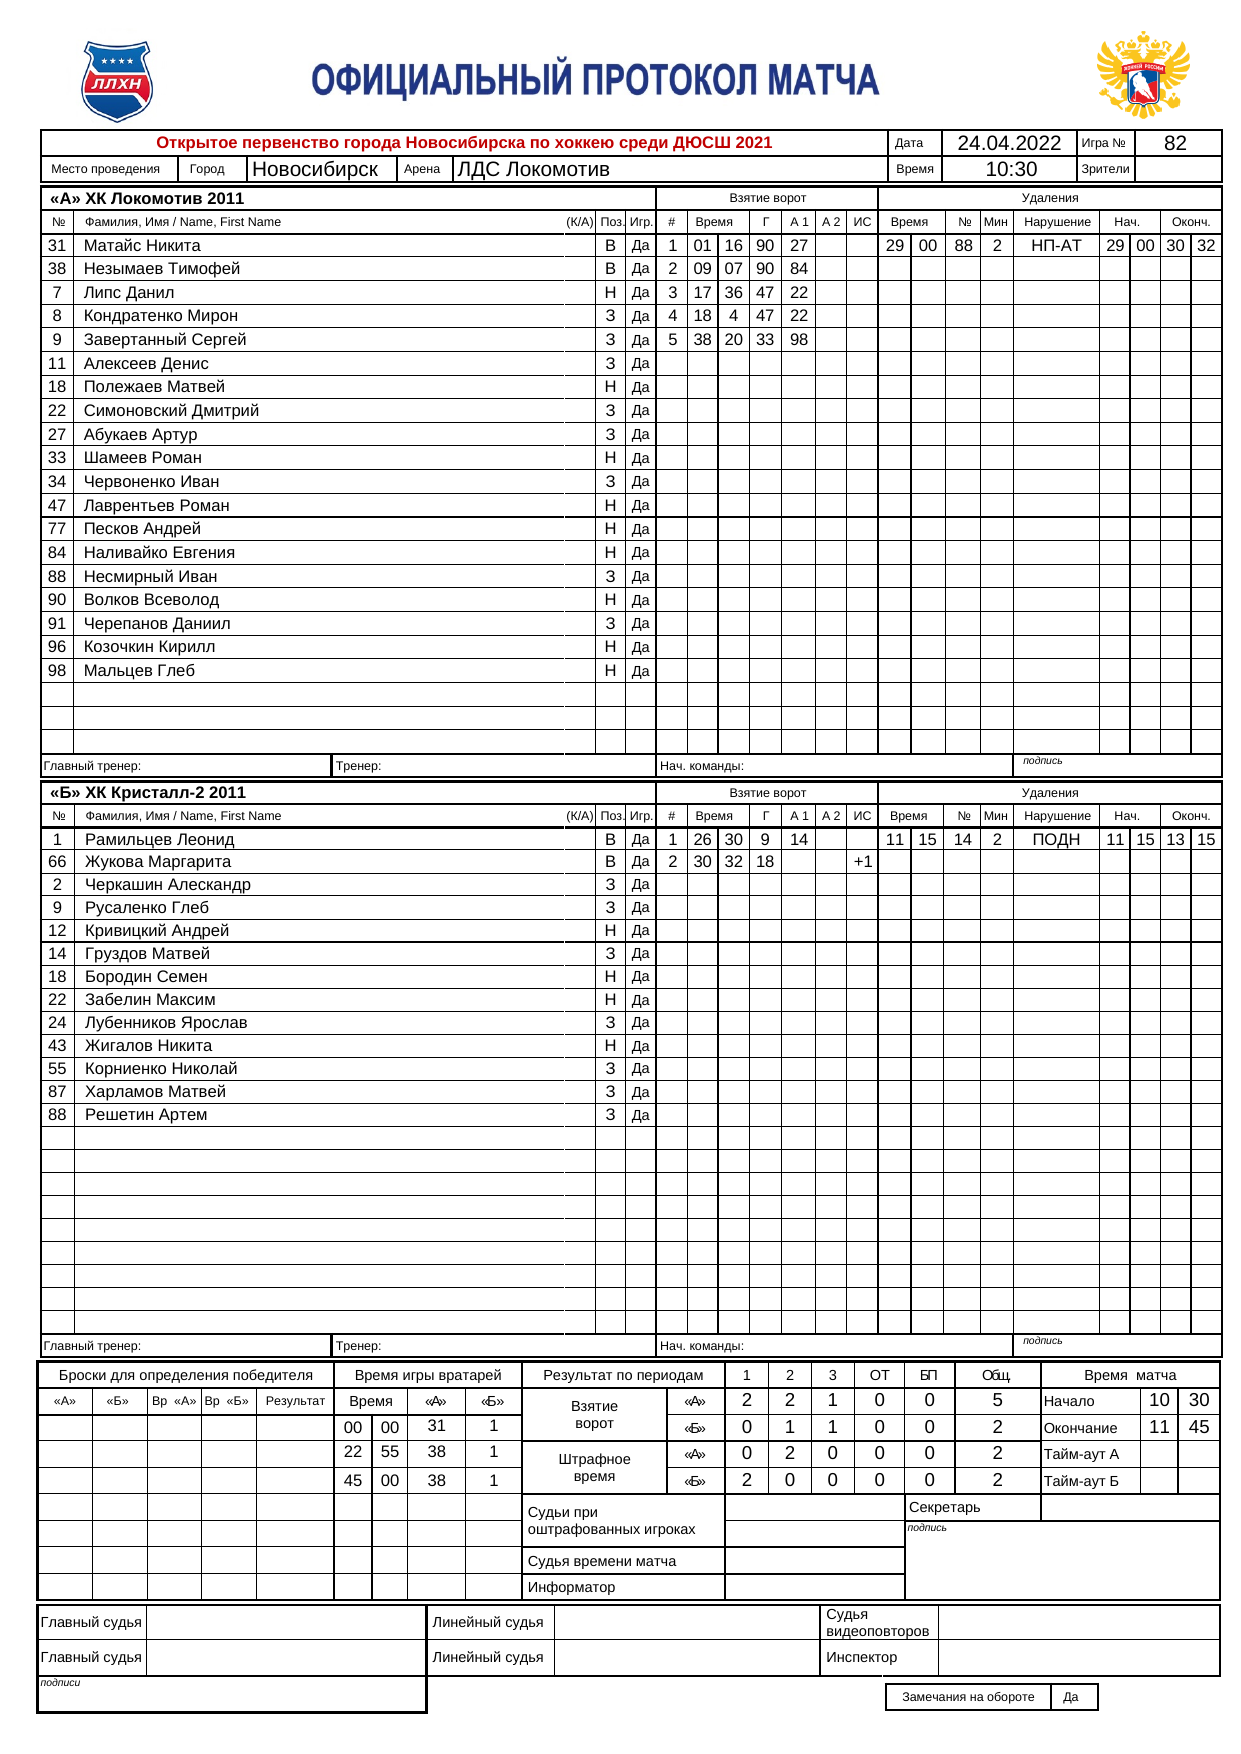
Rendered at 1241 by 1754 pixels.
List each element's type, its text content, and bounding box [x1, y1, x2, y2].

table_cell [981, 376, 1013, 398]
table_cell [1131, 1104, 1160, 1126]
table_cell [565, 541, 595, 564]
table_cell [565, 659, 595, 682]
table_cell [782, 612, 815, 634]
table_cell [981, 470, 1013, 493]
table_cell [1192, 1081, 1221, 1103]
table_cell [596, 1288, 625, 1310]
table_cell [879, 305, 910, 327]
table_cell [981, 896, 1013, 918]
table_cell 87 [42, 1081, 74, 1103]
table_cell Волков Всеволод [74, 588, 564, 611]
table_cell [981, 1219, 1013, 1241]
table_cell Время [879, 211, 945, 233]
table_cell [1192, 920, 1221, 941]
table_cell [981, 541, 1013, 564]
table_cell Бородин Семен [75, 966, 564, 987]
table_cell [879, 281, 910, 303]
table_cell [657, 943, 687, 964]
table_cell [1192, 518, 1221, 540]
table_cell [750, 494, 781, 516]
table_cell З [596, 943, 625, 964]
table_cell [1100, 352, 1129, 374]
table_cell [1131, 989, 1160, 1011]
table_cell З [596, 470, 625, 493]
table_cell [688, 1150, 717, 1172]
table_cell [148, 1547, 201, 1573]
table_cell [257, 1468, 333, 1493]
table_cell [688, 659, 717, 682]
table_header «А» ХК Локомотив 2011 [42, 188, 655, 209]
table_cell [1192, 305, 1221, 327]
table_cell [944, 874, 980, 895]
table_cell [1161, 541, 1190, 564]
table_cell 77 [42, 518, 73, 540]
table_cell [782, 920, 815, 941]
table_cell [1100, 446, 1129, 469]
table_cell 14 [944, 829, 980, 849]
table_cell [750, 1196, 781, 1218]
table_cell 31 [408, 1416, 465, 1440]
table_cell Песков Андрей [74, 518, 564, 540]
table_cell [879, 565, 910, 587]
table_cell [75, 1127, 564, 1149]
table_cell [782, 423, 815, 445]
table_cell [816, 423, 846, 445]
table_cell [657, 1012, 687, 1033]
table_cell [1014, 920, 1099, 941]
table_cell «А» [39, 1389, 92, 1413]
table_cell [565, 1012, 595, 1033]
table_cell [719, 423, 749, 445]
table_cell [946, 730, 980, 753]
table_cell 2 [981, 829, 1013, 849]
table_cell [565, 1288, 595, 1310]
table_cell [688, 1265, 717, 1287]
table_cell [1131, 1150, 1160, 1172]
table_cell [782, 588, 815, 611]
table_cell [719, 1311, 749, 1333]
table_cell [879, 1288, 910, 1310]
table_cell [565, 730, 595, 753]
table_cell [93, 1468, 147, 1493]
table_cell [1192, 1035, 1221, 1057]
table_cell 22 [42, 399, 73, 422]
table_cell [816, 541, 846, 564]
table_cell [1131, 1012, 1160, 1033]
table_cell [782, 850, 815, 872]
table_cell Нач. [1100, 805, 1160, 826]
table_cell [1014, 328, 1099, 351]
table_cell № [944, 805, 980, 826]
table_cell [750, 1127, 781, 1149]
table_cell Да [626, 920, 655, 941]
table_cell 47 [750, 305, 781, 327]
table_header 1 [726, 1363, 768, 1387]
table_cell [847, 636, 877, 658]
table_cell [42, 730, 73, 753]
table_cell [42, 683, 73, 706]
table_cell [981, 281, 1013, 303]
table_cell [944, 1173, 980, 1195]
table_cell [782, 1127, 815, 1149]
table_cell [981, 1104, 1013, 1126]
table_cell [1131, 588, 1160, 611]
table_cell [565, 636, 595, 658]
table_cell [750, 966, 781, 987]
table_cell № [946, 211, 980, 233]
table_cell [946, 328, 980, 351]
table_cell 9 [750, 829, 781, 849]
table_cell 47 [750, 281, 781, 303]
table_cell [946, 612, 980, 634]
table_cell [1131, 257, 1160, 280]
table_cell [565, 1196, 595, 1218]
table_cell 34 [42, 470, 73, 493]
table_header Дата [889, 131, 941, 155]
table_cell [816, 707, 846, 729]
table_cell Да [626, 588, 655, 611]
table_cell [1161, 683, 1190, 706]
table_cell Новосибирск [248, 157, 396, 181]
table_cell [202, 1521, 256, 1546]
table_cell [1131, 966, 1160, 987]
table_header Броски для определения победителя [39, 1363, 333, 1387]
table_cell [39, 1468, 92, 1493]
table_cell В [596, 850, 625, 872]
table_cell [912, 1288, 943, 1310]
table_cell [847, 1035, 877, 1057]
table_cell [596, 1196, 625, 1218]
table_cell Да [626, 612, 655, 634]
table_cell [1100, 850, 1129, 872]
table_cell [750, 1035, 781, 1057]
table_cell [847, 423, 877, 445]
table_cell [816, 470, 846, 493]
table_cell Да [626, 850, 655, 872]
table_cell 17 [688, 281, 717, 303]
table_cell [782, 518, 815, 540]
table_cell Фамилия, Имя / Name, First Name [74, 211, 565, 233]
table_cell [981, 446, 1013, 469]
table_cell Мин [981, 211, 1013, 233]
table_cell [1192, 659, 1221, 682]
table_cell 33 [42, 446, 73, 469]
table_cell [657, 659, 687, 682]
table_cell [202, 1574, 256, 1599]
table_cell [946, 707, 980, 729]
table_cell [750, 612, 781, 634]
table_cell [981, 659, 1013, 682]
table_cell 07 [719, 257, 749, 280]
table_cell [688, 1058, 717, 1079]
table_cell Матайс Никита [74, 235, 564, 256]
table_cell [1131, 376, 1160, 398]
table_cell [750, 1081, 781, 1103]
table_cell [719, 352, 749, 374]
table_cell [1100, 1265, 1129, 1287]
table_cell [719, 518, 749, 540]
table_cell [816, 1104, 846, 1126]
table_cell [688, 446, 717, 469]
table_cell [1161, 612, 1190, 634]
table_cell Жукова Маргарита [75, 850, 564, 872]
table_cell [1131, 943, 1160, 964]
table_cell [782, 683, 815, 706]
table_cell [466, 1494, 521, 1520]
table_cell 1 [812, 1389, 854, 1413]
table_cell 26 [688, 829, 717, 849]
table_cell З [596, 423, 625, 445]
table_cell Арена [398, 157, 452, 181]
table_cell [946, 470, 980, 493]
table_cell [1131, 446, 1160, 469]
table_cell [688, 423, 717, 445]
table_cell [1131, 1219, 1160, 1241]
table_cell [944, 1219, 980, 1241]
table_cell [782, 1035, 815, 1057]
table_cell [782, 1173, 815, 1195]
table_cell 00 [912, 235, 945, 256]
table_cell [912, 446, 945, 469]
table_cell [1192, 399, 1221, 422]
table_cell [946, 446, 980, 469]
table_cell Кривицкий Андрей [75, 920, 564, 941]
table_cell Да [626, 1035, 655, 1057]
table_cell [39, 1441, 92, 1467]
table_cell [626, 1242, 655, 1264]
table_cell [847, 730, 877, 753]
table_cell [782, 1104, 815, 1126]
table_cell [565, 943, 595, 964]
table_cell [981, 920, 1013, 941]
table_cell З [596, 565, 625, 587]
table_cell [688, 1012, 717, 1033]
table_cell 2 [769, 1389, 811, 1413]
table_cell [42, 1196, 74, 1218]
table_cell [1161, 281, 1190, 303]
table_cell 31 [42, 235, 73, 256]
table_cell [782, 659, 815, 682]
table_cell [782, 1196, 815, 1218]
table_cell [847, 612, 877, 634]
table_cell [657, 399, 687, 422]
table_cell [565, 494, 595, 516]
table_cell 4 [719, 305, 749, 327]
table_cell [1131, 1242, 1160, 1264]
table_cell [912, 376, 945, 398]
table_cell [657, 352, 687, 374]
table_cell [816, 1127, 846, 1149]
table_cell [879, 328, 910, 351]
table_cell 1 [769, 1415, 811, 1440]
table_cell [719, 1127, 749, 1149]
table_cell [912, 470, 945, 493]
table_cell [847, 920, 877, 941]
table_cell [719, 920, 749, 941]
table_cell [1100, 423, 1129, 445]
table_cell [944, 920, 980, 941]
table_cell [1100, 1035, 1129, 1057]
table_cell [847, 235, 877, 256]
table_cell Судья времени матча [523, 1548, 724, 1573]
table_cell Симоновский Дмитрий [74, 399, 564, 422]
table_cell [596, 730, 625, 753]
table_cell [1100, 683, 1129, 706]
table_cell [565, 612, 595, 634]
table_cell [1014, 541, 1099, 564]
table_cell [912, 943, 943, 964]
table_cell [912, 399, 945, 422]
table_cell [565, 896, 595, 918]
table_cell [782, 1242, 815, 1264]
table_cell «А» [668, 1389, 724, 1413]
table_cell [912, 1081, 943, 1103]
table_cell [565, 850, 595, 872]
table_cell [1161, 494, 1190, 516]
table_cell [847, 683, 877, 706]
table_cell 29 [879, 235, 910, 256]
table_cell Зрители [1078, 157, 1134, 181]
table_cell [565, 1104, 595, 1126]
table_cell [1014, 612, 1099, 634]
table_cell 5 [956, 1389, 1040, 1413]
table_cell 00 [335, 1416, 371, 1440]
table_cell [879, 874, 910, 895]
table_cell [816, 896, 846, 918]
table_cell [1131, 636, 1160, 658]
table_cell [688, 707, 717, 729]
table_cell [565, 281, 595, 303]
table_cell 10:30 [943, 157, 1076, 181]
table_cell [1014, 470, 1099, 493]
table_cell [944, 1311, 980, 1333]
table_cell [39, 1521, 92, 1546]
table_cell 0 [855, 1468, 904, 1493]
table_cell 2 [726, 1389, 768, 1413]
table_cell [912, 518, 945, 540]
table_cell [1192, 1288, 1221, 1310]
table_cell Козочкин Кирилл [74, 636, 564, 658]
table_cell [1141, 1468, 1177, 1493]
table_cell [847, 1104, 877, 1126]
table_cell [719, 1265, 749, 1287]
table_cell [981, 328, 1013, 351]
table_cell [719, 1219, 749, 1241]
table_cell [1100, 1242, 1129, 1264]
table_cell 43 [42, 1035, 74, 1057]
table_cell Алексеев Денис [74, 352, 564, 374]
table_cell [944, 966, 980, 987]
table_cell # [657, 805, 687, 826]
table_cell [946, 423, 980, 445]
table_cell [719, 707, 749, 729]
table_cell [565, 1242, 595, 1264]
table_cell [1192, 636, 1221, 658]
table_cell [148, 1416, 201, 1440]
table_cell [657, 470, 687, 493]
table_cell [879, 730, 910, 753]
table_cell Оконч. [1161, 805, 1221, 826]
table_cell [596, 1219, 625, 1241]
table_cell [847, 399, 877, 422]
table_cell [596, 1311, 625, 1333]
table_cell подписи [39, 1677, 425, 1711]
table_cell Да [626, 874, 655, 895]
table_cell [981, 683, 1013, 706]
table_cell [1131, 1311, 1160, 1333]
table_cell подпись [1014, 1335, 1221, 1356]
table_cell [1179, 1468, 1219, 1493]
table_cell [1161, 1012, 1190, 1033]
table_cell [1100, 730, 1129, 753]
table_cell 2 [981, 235, 1013, 256]
table_cell [1192, 565, 1221, 587]
table_cell З [596, 612, 625, 634]
table_cell [946, 399, 980, 422]
table_cell [750, 1058, 781, 1079]
table_cell [912, 305, 945, 327]
table_header 3 [812, 1363, 854, 1387]
table_cell [565, 399, 595, 422]
table_cell [1161, 399, 1190, 422]
table_cell [847, 707, 877, 729]
table_cell [782, 730, 815, 753]
table_cell [335, 1574, 371, 1599]
table_cell 8 [42, 305, 73, 327]
table_cell [1131, 1196, 1160, 1218]
table_cell [750, 1173, 781, 1195]
table_cell Н [596, 989, 625, 1011]
table_cell [847, 829, 877, 849]
table_cell 11 [1100, 829, 1129, 849]
table_cell [879, 896, 910, 918]
table_cell [565, 683, 595, 706]
table_cell [1014, 1035, 1099, 1057]
table_cell [782, 1311, 815, 1333]
table_cell [1014, 1265, 1099, 1287]
table_cell [1131, 305, 1160, 327]
table_cell [657, 588, 687, 611]
table_cell [1192, 966, 1221, 987]
table_cell [257, 1494, 333, 1520]
table_cell [408, 1521, 465, 1546]
table_cell [688, 1311, 717, 1333]
table_cell [1100, 588, 1129, 611]
table_cell [1014, 257, 1099, 280]
table_cell [847, 352, 877, 374]
table_cell [1192, 896, 1221, 918]
table_cell Время [335, 1389, 407, 1413]
table_cell [981, 1150, 1013, 1172]
table_cell Мин [981, 805, 1013, 826]
table_cell 45 [335, 1468, 371, 1493]
table_cell [879, 683, 910, 706]
table_cell [75, 1288, 564, 1310]
table_cell 09 [688, 257, 717, 280]
table_cell [847, 1311, 877, 1333]
table_cell [466, 1547, 521, 1573]
table_cell З [596, 1058, 625, 1079]
table_cell [719, 659, 749, 682]
table_cell [657, 376, 687, 398]
table_cell В [596, 829, 625, 849]
table_cell [1161, 1035, 1190, 1057]
table_cell [1161, 565, 1190, 587]
table_cell [565, 446, 595, 469]
table_cell [1014, 376, 1099, 398]
table_cell [847, 494, 877, 516]
table_cell [750, 920, 781, 941]
table_cell [1161, 636, 1190, 658]
table_cell [1014, 1104, 1099, 1126]
table_cell [1161, 1242, 1190, 1264]
table_cell [657, 1196, 687, 1218]
table_cell 66 [42, 850, 74, 872]
table_cell [816, 683, 846, 706]
table_cell [657, 966, 687, 987]
table_cell [626, 1288, 655, 1310]
table_cell [981, 730, 1013, 753]
table_cell [1161, 328, 1190, 351]
table_cell [688, 1196, 717, 1218]
table_cell [596, 1127, 625, 1149]
table_cell Полежаев Матвей [74, 376, 564, 398]
table_cell [1014, 1012, 1099, 1033]
table_cell 30 [1161, 235, 1190, 256]
table_cell Абукаев Артур [74, 423, 564, 445]
table_cell [879, 1058, 910, 1079]
table_cell [879, 1265, 910, 1287]
table_cell [816, 1173, 846, 1195]
table_cell [565, 1081, 595, 1103]
table_cell [93, 1521, 147, 1546]
table_cell 00 [373, 1468, 407, 1493]
table_cell Г [750, 211, 781, 233]
table_cell [1100, 874, 1129, 895]
table_cell [816, 565, 846, 587]
table_cell [750, 541, 781, 564]
table_cell [719, 683, 749, 706]
table_cell [1014, 423, 1099, 445]
table_cell 22 [335, 1441, 371, 1467]
table_cell [626, 1265, 655, 1287]
table_cell [565, 518, 595, 540]
table_cell [1131, 659, 1160, 682]
table_cell [883, 1677, 1220, 1681]
table_cell [565, 1265, 595, 1287]
table_cell [912, 588, 945, 611]
table_cell [1100, 1012, 1129, 1033]
table_cell [816, 730, 846, 753]
table_cell Жигалов Никита [75, 1035, 564, 1057]
table_cell [912, 636, 945, 658]
table_cell «Б» [93, 1389, 147, 1413]
table_cell [847, 1058, 877, 1079]
table_cell [879, 1104, 910, 1126]
table_cell [565, 328, 595, 351]
table_cell [1100, 966, 1129, 987]
table_cell [946, 588, 980, 611]
table_cell [335, 1494, 371, 1520]
table_cell [726, 1575, 904, 1599]
table_cell [75, 1242, 564, 1264]
table_cell [782, 1150, 815, 1172]
table_cell [944, 943, 980, 964]
table_cell [657, 920, 687, 941]
table_cell 30 [1179, 1389, 1219, 1413]
table_cell [657, 1150, 687, 1172]
table_cell [912, 541, 945, 564]
table_cell Харламов Матвей [75, 1081, 564, 1103]
table_cell [939, 1640, 1219, 1675]
table_cell 2 [726, 1468, 768, 1493]
table_cell [816, 943, 846, 964]
table_cell [1192, 1058, 1221, 1079]
table_cell 0 [855, 1442, 904, 1467]
table_cell [981, 1288, 1013, 1310]
table_cell [912, 1311, 943, 1333]
table_cell 0 [905, 1389, 954, 1413]
table_cell [816, 446, 846, 469]
table_cell [719, 1104, 749, 1126]
table_cell Тренер: [333, 1335, 655, 1356]
table_cell [719, 1058, 749, 1079]
table_cell [626, 707, 655, 729]
table_cell [657, 1288, 687, 1310]
table_cell [879, 1173, 910, 1195]
table_cell 1 [42, 829, 74, 849]
table_header «Б» ХК Кристалл-2 2011 [42, 783, 655, 803]
table_cell Тайм-аут А [1042, 1441, 1140, 1467]
table_cell [1100, 328, 1129, 351]
table_cell [565, 376, 595, 398]
table_header ОТ [855, 1363, 904, 1387]
table_cell 11 [879, 829, 910, 849]
table_cell [879, 257, 910, 280]
table_cell [912, 966, 943, 987]
table_cell З [596, 1012, 625, 1033]
table_cell 9 [42, 328, 73, 351]
table_cell [1014, 730, 1099, 753]
table_cell Время [688, 805, 749, 826]
table_cell 12 [42, 920, 74, 941]
table_cell 30 [688, 850, 717, 872]
table_cell # [657, 211, 687, 233]
table_cell [555, 1606, 819, 1639]
table_cell [879, 470, 910, 493]
table_cell Да [626, 1012, 655, 1033]
table_cell [657, 1265, 687, 1287]
table_cell 00 [1131, 235, 1160, 256]
table_cell Фамилия, Имя / Name, First Name [75, 805, 565, 826]
table_cell Да [626, 989, 655, 1011]
table_cell [657, 446, 687, 469]
table_cell [879, 989, 910, 1011]
table_cell 91 [42, 612, 73, 634]
table_cell [912, 874, 943, 895]
table_cell [565, 1173, 595, 1195]
table_cell [719, 446, 749, 469]
table_cell Наливайко Евгения [74, 541, 564, 564]
table_cell «А» [408, 1389, 465, 1413]
table_cell [912, 1219, 943, 1241]
table_cell [1161, 1104, 1190, 1126]
table_cell [847, 446, 877, 469]
table_cell [1014, 1219, 1099, 1241]
table_cell [75, 1196, 564, 1218]
table_cell [626, 683, 655, 706]
table_cell [1100, 1150, 1129, 1172]
table_cell [782, 541, 815, 564]
table_cell [657, 612, 687, 634]
table_cell [657, 1104, 687, 1126]
table_cell [816, 588, 846, 611]
table_cell [912, 328, 945, 351]
table_cell 27 [782, 235, 815, 256]
table_cell [879, 612, 910, 634]
table_cell [1100, 1127, 1129, 1149]
table_cell [596, 1150, 625, 1172]
table_cell [946, 305, 980, 327]
table_cell [596, 707, 625, 729]
table_cell Н [596, 920, 625, 941]
table_cell [981, 707, 1013, 729]
table_cell Да [626, 328, 655, 351]
table_cell [946, 257, 980, 280]
table_cell Лаврентьев Роман [74, 494, 564, 516]
table_cell [688, 1081, 717, 1103]
table_cell [912, 1012, 943, 1033]
table_cell [912, 1265, 943, 1287]
table_cell [719, 636, 749, 658]
table_cell 90 [750, 235, 781, 256]
table_cell [981, 874, 1013, 895]
table_cell [688, 896, 717, 918]
table_cell 0 [905, 1415, 954, 1440]
table_cell Черепанов Даниил [74, 612, 564, 634]
table_cell [657, 896, 687, 918]
table_cell [719, 1242, 749, 1264]
table_cell [1161, 1058, 1190, 1079]
table_cell Да [626, 470, 655, 493]
table_cell [946, 659, 980, 682]
table_cell [688, 1173, 717, 1195]
table_cell [944, 1012, 980, 1033]
table_cell [565, 423, 595, 445]
table_cell [981, 636, 1013, 658]
table_cell [879, 376, 910, 398]
table_header Взятие ворот [657, 783, 877, 803]
table_cell [408, 1574, 465, 1599]
table_cell [816, 829, 846, 849]
table_cell Да [626, 257, 655, 280]
table_header Общ. [956, 1363, 1040, 1387]
table_cell [565, 1058, 595, 1079]
table_cell [1192, 1104, 1221, 1126]
table_cell [816, 1219, 846, 1241]
table_cell 90 [42, 588, 73, 611]
table_cell [565, 257, 595, 280]
table_cell Информатор [523, 1575, 724, 1599]
table_cell [1014, 518, 1099, 540]
table_cell [39, 1494, 92, 1520]
table_cell [879, 1219, 910, 1241]
table_cell [981, 850, 1013, 872]
table_cell [782, 1219, 815, 1241]
table_cell 3 [657, 281, 687, 303]
table_cell [147, 1640, 425, 1675]
table_cell Рамильцев Леонид [75, 829, 564, 849]
table_cell [879, 1127, 910, 1149]
table_cell [1014, 305, 1099, 327]
table_cell [750, 565, 781, 587]
table_header Открытое первенство города Новосибирска по хоккею среди ДЮСШ 2021 [42, 131, 887, 155]
table_cell [1014, 850, 1099, 872]
table_cell [1161, 518, 1190, 540]
table_cell [688, 565, 717, 587]
table_cell 45 [1179, 1415, 1219, 1440]
table_cell [565, 1150, 595, 1172]
table_cell [912, 1058, 943, 1079]
table_cell [944, 1081, 980, 1103]
table_cell [1100, 636, 1129, 658]
table_cell [565, 829, 595, 849]
table_cell [816, 352, 846, 374]
table_cell [565, 235, 595, 256]
table_cell [750, 1288, 781, 1310]
table_cell [879, 707, 910, 729]
table_cell 18 [42, 376, 73, 398]
table_cell [1141, 1441, 1177, 1467]
table_cell [688, 730, 717, 753]
table_cell З [596, 399, 625, 422]
table_cell [782, 565, 815, 587]
table_cell [1192, 707, 1221, 729]
table_cell [912, 1150, 943, 1172]
table_cell [1100, 376, 1129, 398]
table_cell (К/А) [565, 211, 595, 233]
table_cell [719, 896, 749, 918]
table_cell [782, 966, 815, 987]
table_cell [1014, 966, 1099, 987]
table_cell [688, 1127, 717, 1149]
table_cell [74, 683, 564, 706]
table_cell [657, 1058, 687, 1079]
table_cell [626, 1311, 655, 1333]
table_cell [202, 1416, 256, 1440]
table_cell [688, 683, 717, 706]
table_cell [596, 683, 625, 706]
table_cell [847, 1219, 877, 1241]
table_cell Н [596, 494, 625, 516]
table_cell [1161, 730, 1190, 753]
table_cell 22 [782, 281, 815, 303]
table_cell [816, 920, 846, 941]
table_cell 0 [812, 1468, 854, 1493]
table_cell [565, 920, 595, 941]
table_cell 32 [719, 850, 749, 872]
table_cell [1100, 470, 1129, 493]
table_cell [565, 874, 595, 895]
table_cell [981, 399, 1013, 422]
table_cell [981, 588, 1013, 611]
table_cell [688, 588, 717, 611]
table_cell 38 [42, 257, 73, 280]
table_cell 84 [782, 257, 815, 280]
table_cell [816, 328, 846, 351]
table_cell [626, 1150, 655, 1172]
table_cell В [596, 235, 625, 256]
table_cell [565, 565, 595, 587]
table_header Удаления [879, 783, 1221, 803]
table_cell [1100, 1196, 1129, 1218]
table_cell Забелин Максим [75, 989, 564, 1011]
table_cell [1100, 896, 1129, 918]
table_cell [1100, 659, 1129, 682]
table_cell [981, 1058, 1013, 1079]
table_cell [1100, 541, 1129, 564]
table_cell 18 [750, 850, 781, 872]
table_cell [944, 1104, 980, 1126]
table_cell 14 [42, 943, 74, 964]
table_cell [1161, 966, 1190, 987]
table_cell 55 [42, 1058, 74, 1079]
table_cell [1131, 494, 1160, 516]
table_cell А 2 [816, 211, 846, 233]
table_cell Шамеев Роман [74, 446, 564, 469]
table_cell [912, 423, 945, 445]
table_cell [1161, 352, 1190, 374]
table_cell Игр. [626, 805, 655, 826]
table_cell [1131, 1058, 1160, 1079]
table_cell 1 [466, 1416, 521, 1440]
table_cell [1100, 943, 1129, 964]
table_cell 11 [1141, 1415, 1177, 1440]
table_cell [1161, 1127, 1190, 1149]
table_cell [944, 896, 980, 918]
table_cell [148, 1494, 201, 1520]
table_cell [1014, 1127, 1099, 1149]
table_cell (К/А) [565, 805, 595, 826]
table_cell [1100, 565, 1129, 587]
table_cell [1131, 352, 1160, 374]
table_cell Время [879, 805, 943, 826]
table_cell [879, 1242, 910, 1264]
table_cell [981, 1242, 1013, 1264]
table_cell Поз. [596, 805, 625, 826]
table_cell [42, 1219, 74, 1241]
table_cell [257, 1521, 333, 1546]
table_cell [719, 494, 749, 516]
table_cell [719, 541, 749, 564]
table_header Да [1052, 1685, 1097, 1709]
table_cell [912, 730, 945, 753]
table_cell [944, 1127, 980, 1149]
table_header Взятие ворот [657, 188, 877, 209]
table_cell 22 [782, 305, 815, 327]
table_cell [1100, 1173, 1129, 1195]
table_cell [626, 730, 655, 753]
table_cell [93, 1574, 147, 1599]
table_cell [782, 1058, 815, 1079]
table_cell [1014, 1242, 1099, 1264]
table_cell Оконч. [1161, 211, 1221, 233]
table_cell Корниенко Николай [75, 1058, 564, 1079]
table_cell 1 [657, 829, 687, 849]
table_cell 0 [812, 1442, 854, 1467]
table_cell [565, 1035, 595, 1057]
table_cell Начало [1042, 1389, 1140, 1413]
table_cell [946, 494, 980, 516]
table_cell [42, 1288, 74, 1310]
table_cell [782, 1012, 815, 1033]
table_cell [1192, 541, 1221, 564]
table_cell Окончание [1042, 1415, 1140, 1440]
table_cell [719, 588, 749, 611]
table_cell [719, 1035, 749, 1057]
table_cell [782, 1288, 815, 1310]
table_cell [565, 1311, 595, 1333]
table_cell [847, 1288, 877, 1310]
table_cell [912, 989, 943, 1011]
table_cell [782, 470, 815, 493]
table_cell [750, 1150, 781, 1172]
table_cell [782, 989, 815, 1011]
table_cell [596, 1173, 625, 1195]
table_cell [944, 850, 980, 872]
table_cell [782, 896, 815, 918]
table_cell [1014, 707, 1099, 729]
table_cell [879, 1150, 910, 1172]
table_cell [657, 1219, 687, 1241]
table_cell [816, 257, 846, 280]
table_cell [657, 1311, 687, 1333]
table_cell [981, 423, 1013, 445]
table_cell [1100, 612, 1129, 634]
table_cell [1100, 1311, 1129, 1333]
table_cell [879, 494, 910, 516]
table_cell [981, 494, 1013, 516]
table_cell Штрафное время [523, 1442, 666, 1493]
table_cell [93, 1547, 147, 1573]
table_cell [1192, 612, 1221, 634]
table_cell [946, 565, 980, 587]
table_cell Взятие ворот [523, 1389, 666, 1440]
table_cell 01 [688, 235, 717, 256]
table_cell З [596, 1104, 625, 1126]
table_cell [626, 1196, 655, 1218]
table_cell [373, 1494, 407, 1520]
table_cell [719, 612, 749, 634]
table_cell [93, 1416, 147, 1440]
table_cell [657, 683, 687, 706]
table_cell [847, 305, 877, 327]
table_cell [879, 588, 910, 611]
table_cell З [596, 305, 625, 327]
table_cell З [596, 896, 625, 918]
table_cell [981, 352, 1013, 374]
table_cell Липс Данил [74, 281, 564, 303]
table_cell [1161, 943, 1190, 964]
table_cell [719, 1012, 749, 1033]
table_cell [42, 707, 73, 729]
table_cell 0 [905, 1442, 954, 1467]
table_cell 0 [905, 1468, 954, 1493]
table_cell 13 [1161, 829, 1190, 849]
table_cell [1192, 328, 1221, 351]
table_cell Да [626, 896, 655, 918]
table_cell [1131, 1081, 1160, 1103]
table_cell [39, 1416, 92, 1440]
table_cell [719, 399, 749, 422]
table_cell [555, 1640, 819, 1675]
table_cell [750, 376, 781, 398]
table_cell [782, 707, 815, 729]
table_cell [816, 235, 846, 256]
table_cell З [596, 1081, 625, 1103]
table_cell [1161, 707, 1190, 729]
table_cell [750, 588, 781, 611]
table_cell [257, 1574, 333, 1599]
table_cell 4 [657, 305, 687, 327]
table_cell [1014, 896, 1099, 918]
table_cell [1192, 730, 1221, 753]
table_cell [816, 1035, 846, 1057]
table_cell [912, 896, 943, 918]
table_cell [912, 707, 945, 729]
table_cell [847, 1150, 877, 1172]
table_cell [42, 1173, 74, 1195]
table_cell Да [626, 423, 655, 445]
table_cell [879, 541, 910, 564]
table_cell [1161, 1219, 1190, 1241]
table_cell Н [596, 1035, 625, 1057]
table_cell [981, 518, 1013, 540]
table_cell 15 [912, 829, 943, 849]
table_cell [750, 518, 781, 540]
table_cell Кондратенко Мирон [74, 305, 564, 327]
table_cell [750, 659, 781, 682]
table_cell Главный судья [39, 1640, 146, 1675]
table_cell [750, 446, 781, 469]
table_cell [719, 1081, 749, 1103]
table_cell Да [626, 376, 655, 398]
table_cell [626, 1173, 655, 1195]
table_cell [93, 1441, 147, 1467]
table_cell 0 [855, 1389, 904, 1413]
table_cell [981, 612, 1013, 634]
table_cell [750, 636, 781, 658]
table_cell [816, 494, 846, 516]
table_cell [981, 305, 1013, 327]
table_cell [847, 565, 877, 587]
table_header Замечания на обороте [887, 1685, 1050, 1709]
table_cell [42, 1127, 74, 1149]
table_cell 15 [1192, 829, 1221, 849]
table_cell [912, 850, 943, 872]
table_cell [750, 352, 781, 374]
table_cell [1131, 874, 1160, 895]
table_cell 2 [956, 1442, 1040, 1467]
table_cell Главный судья [39, 1606, 146, 1639]
table_cell [726, 1495, 904, 1520]
table_cell [750, 423, 781, 445]
table_cell [847, 1265, 877, 1287]
table_cell [816, 376, 846, 398]
table_cell Несмирный Иван [74, 565, 564, 587]
table_cell 88 [42, 1104, 74, 1126]
table_cell ЛДС Локомотив [454, 157, 887, 181]
table_cell [847, 281, 877, 303]
table_cell [946, 281, 980, 303]
table_cell [750, 989, 781, 1011]
table_cell [75, 1219, 564, 1241]
table_cell [1161, 446, 1190, 469]
table_cell [1131, 1127, 1160, 1149]
table_cell Да [626, 494, 655, 516]
table_cell Н [596, 659, 625, 682]
table_cell [912, 257, 945, 280]
table_cell [1192, 446, 1221, 469]
table_cell [1192, 352, 1221, 374]
table_cell [688, 636, 717, 658]
table_cell [847, 659, 877, 682]
table_cell [42, 1311, 74, 1333]
table_cell [816, 850, 846, 872]
table_cell [1100, 494, 1129, 516]
table_cell [750, 707, 781, 729]
table_cell [816, 518, 846, 540]
table_cell [1192, 376, 1221, 398]
table_cell Тренер: [333, 755, 655, 776]
table_cell [202, 1547, 256, 1573]
table_cell [1131, 707, 1160, 729]
table_cell [1014, 281, 1099, 303]
table_cell 00 [373, 1416, 407, 1440]
table_cell [1161, 920, 1190, 941]
table_cell 1 [466, 1441, 521, 1467]
table_cell Г [750, 805, 781, 826]
table_cell [939, 1606, 1219, 1639]
table_cell [912, 1196, 943, 1218]
table_cell Линейный судья [428, 1606, 554, 1639]
table_cell [879, 636, 910, 658]
table_cell [912, 920, 943, 941]
table_cell [1161, 1150, 1190, 1172]
table_cell [202, 1468, 256, 1493]
table_cell Да [626, 943, 655, 964]
table_cell [946, 683, 980, 706]
table_cell 55 [373, 1441, 407, 1467]
table_cell 96 [42, 636, 73, 658]
table_cell ИС [847, 805, 877, 826]
table_cell [726, 1548, 904, 1573]
table_cell [1131, 1288, 1160, 1310]
table_cell Да [626, 1058, 655, 1079]
table_cell [847, 1012, 877, 1033]
table_cell Игр. [626, 211, 655, 233]
table_cell Время [889, 157, 941, 181]
table_header 2 [769, 1363, 811, 1387]
table_cell [1192, 943, 1221, 964]
table_cell [1014, 989, 1099, 1011]
table_cell [847, 1196, 877, 1218]
table_cell Нарушение [1014, 805, 1099, 826]
table_cell [750, 874, 781, 895]
table_cell [688, 470, 717, 493]
table_cell [688, 943, 717, 964]
table_cell [688, 494, 717, 516]
table_cell [1014, 683, 1099, 706]
table_cell 0 [726, 1415, 768, 1440]
table_cell [688, 612, 717, 634]
table_cell Да [626, 565, 655, 587]
table_cell [75, 1150, 564, 1172]
table_cell Черкашин Алескандр [75, 874, 564, 895]
table_cell [1100, 305, 1129, 327]
table_cell [750, 896, 781, 918]
table_cell [912, 1127, 943, 1149]
table_cell [39, 1574, 92, 1599]
table_cell 2 [956, 1415, 1040, 1440]
table_cell Вр «А» [148, 1389, 201, 1413]
table_cell [981, 989, 1013, 1011]
table_cell НП-АТ [1014, 235, 1099, 256]
table_cell [816, 966, 846, 987]
table_cell [981, 1196, 1013, 1218]
table_cell ИС [847, 211, 877, 233]
table_cell [1131, 896, 1160, 918]
table_cell [1192, 494, 1221, 516]
table_cell № [42, 805, 74, 826]
table_cell 7 [42, 281, 73, 303]
table_cell [1192, 1242, 1221, 1264]
table_cell [816, 1012, 846, 1033]
table_cell [847, 896, 877, 918]
table_cell [657, 989, 687, 1011]
table_cell [1014, 1311, 1099, 1333]
table_cell [1014, 1288, 1099, 1310]
table_cell Н [596, 518, 625, 540]
table_cell [1161, 1288, 1190, 1310]
table_cell 0 [769, 1468, 811, 1493]
table_cell Да [626, 352, 655, 374]
table_cell Н [596, 588, 625, 611]
table_cell 20 [719, 328, 749, 351]
table_cell 98 [42, 659, 73, 682]
table_cell [1131, 730, 1160, 753]
table_cell [42, 1265, 74, 1287]
table_cell [1100, 281, 1129, 303]
table_cell [1192, 1127, 1221, 1149]
table_cell [847, 1081, 877, 1103]
table_cell 2 [769, 1442, 811, 1467]
table_cell [879, 352, 910, 374]
table_cell [657, 1127, 687, 1149]
table_cell [565, 989, 595, 1011]
table_cell Червоненко Иван [74, 470, 564, 493]
table_cell [981, 1127, 1013, 1149]
table_cell [946, 636, 980, 658]
table_cell 9 [42, 896, 74, 918]
table_cell подпись [906, 1522, 1219, 1599]
table_cell [1100, 1081, 1129, 1103]
table_cell 22 [42, 989, 74, 1011]
table_cell [944, 1058, 980, 1079]
table_cell 90 [750, 257, 781, 280]
table_cell Н [596, 541, 625, 564]
table_cell З [596, 352, 625, 374]
table_cell [1131, 423, 1160, 445]
table_cell [847, 470, 877, 493]
table_cell «Б » [466, 1389, 521, 1413]
table_cell З [596, 328, 625, 351]
table_cell А 1 [782, 805, 815, 826]
table_cell [335, 1521, 371, 1546]
table_cell [719, 1150, 749, 1172]
table_cell [1131, 683, 1160, 706]
table_cell [688, 399, 717, 422]
table_cell [847, 376, 877, 398]
table_cell Н [596, 636, 625, 658]
table_cell 24 [42, 1012, 74, 1033]
table_header 82 [1136, 131, 1221, 155]
table_cell [719, 1288, 749, 1310]
table_cell Нач. [1100, 211, 1160, 233]
table_cell [750, 943, 781, 964]
table_cell [1100, 707, 1129, 729]
table_cell 38 [408, 1468, 465, 1493]
table_cell [1014, 636, 1099, 658]
table_cell [657, 423, 687, 445]
table_cell [981, 257, 1013, 280]
table_cell «Б» [668, 1468, 724, 1493]
table_cell [148, 1468, 201, 1493]
table_cell 10 [1141, 1389, 1177, 1413]
table_cell [373, 1574, 407, 1599]
table_cell [816, 659, 846, 682]
table_cell Решетин Артем [75, 1104, 564, 1126]
table_cell [816, 1311, 846, 1333]
table_cell А 2 [816, 805, 846, 826]
table_cell [912, 1242, 943, 1264]
table_cell [946, 376, 980, 398]
table_cell Линейный судья [428, 1640, 554, 1675]
table_cell [1014, 1058, 1099, 1079]
table_cell [75, 1265, 564, 1287]
table_cell [816, 1081, 846, 1103]
table_cell Главный тренер: [42, 1335, 330, 1356]
table_cell [719, 470, 749, 493]
table_cell Нарушение [1014, 211, 1099, 233]
table_cell [148, 1574, 201, 1599]
table_cell [981, 1311, 1013, 1333]
table_cell [981, 1173, 1013, 1195]
table_cell Да [626, 966, 655, 987]
table_cell Да [626, 1104, 655, 1126]
table_cell [847, 943, 877, 964]
table_cell [946, 352, 980, 374]
table_cell [750, 1242, 781, 1264]
table_cell [75, 1173, 564, 1195]
table_cell [148, 1521, 201, 1546]
table_cell [657, 1242, 687, 1264]
table_cell [74, 730, 564, 753]
table_cell [373, 1547, 407, 1573]
table_cell подпись [1014, 755, 1221, 776]
table_cell [816, 874, 846, 895]
table_cell [1161, 257, 1190, 280]
table_cell 1 [466, 1468, 521, 1493]
table_cell [147, 1606, 425, 1639]
table_cell 30 [719, 829, 749, 849]
table_cell [74, 707, 564, 729]
table_cell [1131, 565, 1160, 587]
table_cell [944, 1242, 980, 1264]
table_cell [1014, 1173, 1099, 1195]
table_cell [596, 1265, 625, 1287]
table_cell Да [626, 235, 655, 256]
table_cell [1014, 943, 1099, 964]
table_cell [944, 1196, 980, 1218]
table_cell [1014, 588, 1099, 611]
table_cell 84 [42, 541, 73, 564]
table_cell [1192, 874, 1221, 895]
table_cell [1161, 659, 1190, 682]
table_cell [946, 518, 980, 540]
table_cell [879, 659, 910, 682]
table_cell 38 [408, 1441, 465, 1467]
table_cell [782, 399, 815, 422]
table_cell [946, 541, 980, 564]
table_cell [1161, 1081, 1190, 1103]
table_cell [879, 1012, 910, 1033]
table_cell 33 [750, 328, 781, 351]
table_cell [1100, 399, 1129, 422]
table_cell [1192, 470, 1221, 493]
table_cell [1014, 1196, 1099, 1218]
table_cell Русаленко Глеб [75, 896, 564, 918]
table_cell [816, 636, 846, 658]
table_cell [1014, 399, 1099, 422]
table_cell [626, 1127, 655, 1149]
table_cell [657, 1035, 687, 1057]
table_cell [1131, 541, 1160, 564]
table_cell [719, 989, 749, 1011]
table_cell Мальцев Глеб [74, 659, 564, 682]
table_cell [1100, 518, 1129, 540]
table_cell [879, 966, 910, 987]
table_cell 2 [657, 257, 687, 280]
table_cell 98 [782, 328, 815, 351]
table_cell [657, 565, 687, 587]
table_cell [1131, 281, 1160, 303]
table_cell [912, 683, 945, 706]
table_cell [981, 1081, 1013, 1103]
table_cell [257, 1416, 333, 1440]
table_cell [981, 943, 1013, 964]
table_cell [719, 943, 749, 964]
table_cell [847, 874, 877, 895]
table_cell [879, 943, 910, 964]
table_cell [782, 943, 815, 964]
table_cell [202, 1441, 256, 1467]
table_cell [750, 399, 781, 422]
table_header Время матча [1042, 1363, 1219, 1387]
table_cell [565, 352, 595, 374]
table_cell [688, 1288, 717, 1310]
table_cell [981, 1265, 1013, 1287]
table_cell [912, 565, 945, 587]
table_cell [912, 1104, 943, 1126]
table_cell [1192, 1150, 1221, 1172]
table_cell Судья видеоповторов [821, 1606, 938, 1639]
table_cell [782, 1265, 815, 1287]
table_cell [816, 1058, 846, 1079]
table_cell [688, 541, 717, 564]
table_cell [688, 518, 717, 540]
table_cell [335, 1547, 371, 1573]
table_cell [657, 541, 687, 564]
table_cell [39, 1547, 92, 1573]
table_cell [42, 1242, 74, 1264]
table_cell [657, 636, 687, 658]
table_cell [1161, 588, 1190, 611]
table_cell [1192, 1196, 1221, 1218]
table_cell [847, 1127, 877, 1149]
table_cell [981, 1035, 1013, 1057]
table_cell 0 [726, 1442, 768, 1467]
table_cell [1192, 281, 1221, 303]
table_cell Да [626, 659, 655, 682]
table_cell 32 [1192, 235, 1221, 256]
table_cell Да [626, 518, 655, 540]
table_cell [981, 565, 1013, 587]
table_cell 27 [42, 423, 73, 445]
table_cell Нач. команды: [657, 1335, 1012, 1356]
table_cell [719, 730, 749, 753]
table_cell [466, 1521, 521, 1546]
table_cell Да [626, 829, 655, 849]
table_cell [466, 1574, 521, 1599]
table_cell [847, 966, 877, 987]
table_cell 16 [719, 235, 749, 256]
table_cell [1192, 588, 1221, 611]
table_cell [816, 1265, 846, 1287]
table_cell «А» [668, 1442, 724, 1467]
table_cell Груздов Матвей [75, 943, 564, 964]
table_cell [688, 376, 717, 398]
table_cell [719, 874, 749, 895]
table_cell [879, 518, 910, 540]
table_cell [816, 1196, 846, 1218]
table_cell [1131, 850, 1160, 872]
table_header Удаления [879, 188, 1221, 209]
table_cell Город [179, 157, 246, 181]
table_cell [782, 636, 815, 658]
table_cell [1131, 1035, 1160, 1057]
table_cell Да [626, 636, 655, 658]
table_cell Время [688, 211, 749, 233]
table_cell [816, 281, 846, 303]
table_cell [565, 1219, 595, 1241]
table_cell [75, 1311, 564, 1333]
table_cell [816, 1150, 846, 1172]
table_cell Судьи при оштрафованных игроках [523, 1495, 724, 1546]
table_cell [816, 399, 846, 422]
table_cell [688, 1219, 717, 1241]
table_cell [1014, 494, 1099, 516]
table_cell [750, 730, 781, 753]
table_cell [1161, 874, 1190, 895]
table_cell [879, 446, 910, 469]
table_cell Результат [257, 1389, 333, 1413]
table_cell [750, 1219, 781, 1241]
table_cell [750, 683, 781, 706]
table_cell [816, 305, 846, 327]
table_cell [782, 352, 815, 374]
table_cell [565, 1127, 595, 1149]
table_cell [1042, 1495, 1219, 1520]
table_cell Инспектор [821, 1640, 938, 1675]
table_cell [565, 966, 595, 987]
table_cell № [42, 211, 73, 233]
table_cell 2 [956, 1468, 1040, 1493]
table_cell [1161, 305, 1190, 327]
table_cell З [596, 874, 625, 895]
table_cell [1131, 1265, 1160, 1287]
table_cell [1014, 1081, 1099, 1103]
table_cell Секретарь [906, 1495, 1040, 1520]
table_cell [1192, 1012, 1221, 1033]
table_cell [1100, 1104, 1129, 1126]
table_header БП [905, 1363, 954, 1387]
table_cell [688, 874, 717, 895]
table_cell 47 [42, 494, 73, 516]
table_cell [847, 328, 877, 351]
table_cell [42, 1150, 74, 1172]
table_cell [1161, 1265, 1190, 1287]
table_cell [1192, 989, 1221, 1011]
table_cell [1100, 1288, 1129, 1310]
table_cell [912, 659, 945, 682]
table_cell [847, 1173, 877, 1195]
table_cell [816, 989, 846, 1011]
table_cell 1 [657, 235, 687, 256]
table_cell [1131, 470, 1160, 493]
table_cell [373, 1521, 407, 1546]
table_cell 36 [719, 281, 749, 303]
table_cell [879, 1035, 910, 1057]
table_cell [1014, 565, 1099, 587]
table_cell Поз. [596, 211, 625, 233]
table_cell [782, 494, 815, 516]
table_cell [657, 518, 687, 540]
table_cell [1014, 446, 1099, 469]
table_cell [719, 565, 749, 587]
table_cell [912, 494, 945, 516]
table_cell [750, 470, 781, 493]
table_cell [1161, 850, 1190, 872]
table_cell [944, 1035, 980, 1057]
table_cell [912, 612, 945, 634]
table_cell [1100, 257, 1129, 280]
table_cell 2 [657, 850, 687, 872]
table_cell 11 [42, 352, 73, 374]
table_cell [1014, 874, 1099, 895]
table_cell [912, 281, 945, 303]
table_cell [1100, 1058, 1129, 1079]
table_cell 29 [1100, 235, 1129, 256]
table_cell Н [596, 966, 625, 987]
table_cell [1161, 423, 1190, 445]
table_cell [1192, 423, 1221, 445]
table_cell [1131, 1173, 1160, 1195]
table_cell [565, 588, 595, 611]
picture [5, 28, 1197, 129]
table_cell [1161, 376, 1190, 398]
table_cell [1014, 352, 1099, 374]
table_cell [719, 966, 749, 987]
table_cell Нач. команды: [657, 755, 1012, 776]
table_cell [879, 423, 910, 445]
table_cell 18 [42, 966, 74, 987]
table_cell [782, 1081, 815, 1103]
table_cell «Б» [668, 1415, 724, 1440]
table_cell [657, 1173, 687, 1195]
table_cell [944, 989, 980, 1011]
table_cell 15 [1131, 829, 1160, 849]
table_cell Место проведения [42, 157, 177, 181]
table_cell [912, 1035, 943, 1057]
table_cell [257, 1441, 333, 1467]
table_cell Тайм-аут Б [1042, 1468, 1140, 1493]
table_cell 2 [42, 874, 74, 895]
table_cell [1161, 470, 1190, 493]
table_cell В [596, 257, 625, 280]
table_cell Главный тренер: [42, 755, 330, 776]
table_cell [1014, 659, 1099, 682]
table_cell [202, 1494, 256, 1520]
table_cell Вр «Б» [202, 1389, 256, 1413]
table_cell [93, 1494, 147, 1520]
table_header Время игры вратарей [335, 1363, 521, 1387]
table_cell [1131, 328, 1160, 351]
table_cell Да [626, 305, 655, 327]
table_cell [847, 588, 877, 611]
table_cell [657, 494, 687, 516]
table_cell [1161, 989, 1190, 1011]
table_cell [688, 1104, 717, 1126]
table_cell [1131, 920, 1160, 941]
table_cell [944, 1288, 980, 1310]
table_cell [847, 257, 877, 280]
table_cell [816, 612, 846, 634]
table_cell 5 [657, 328, 687, 351]
table_cell [657, 730, 687, 753]
table_cell [1131, 399, 1160, 422]
table_cell [657, 1081, 687, 1103]
table_cell [847, 518, 877, 540]
table_cell 18 [688, 305, 717, 327]
table_cell [750, 1104, 781, 1126]
table_cell Да [626, 446, 655, 469]
table_cell 1 [812, 1415, 854, 1440]
table_cell [944, 1150, 980, 1172]
table_cell [879, 850, 910, 872]
table_cell [1161, 1173, 1190, 1195]
table_cell [688, 352, 717, 374]
table_cell 88 [946, 235, 980, 256]
table_cell [657, 874, 687, 895]
table_cell [1192, 850, 1221, 872]
table_cell [847, 989, 877, 1011]
table_cell [688, 989, 717, 1011]
table_cell 0 [855, 1415, 904, 1440]
table_cell [750, 1311, 781, 1333]
table_cell [1192, 1311, 1221, 1333]
table_cell [879, 399, 910, 422]
table_cell [688, 1242, 717, 1264]
table_header 24.04.2022 [943, 131, 1076, 155]
table_cell А 1 [782, 211, 815, 233]
table_cell [782, 446, 815, 469]
table_cell 88 [42, 565, 73, 587]
table_cell [1100, 1219, 1129, 1241]
table_cell [1161, 1196, 1190, 1218]
table_cell [879, 1311, 910, 1333]
table_cell [719, 1173, 749, 1195]
table_cell [719, 376, 749, 398]
table_cell [912, 352, 945, 374]
table_cell [148, 1441, 201, 1467]
table_cell [981, 1012, 1013, 1033]
table_cell [626, 1219, 655, 1241]
table_cell Н [596, 446, 625, 469]
table_cell Н [596, 281, 625, 303]
table_cell [1161, 1311, 1190, 1333]
table_cell [1161, 896, 1190, 918]
table_cell [257, 1547, 333, 1573]
table_cell [408, 1494, 465, 1520]
table_cell [1192, 1265, 1221, 1287]
table_cell Незымаев Тимофей [74, 257, 564, 280]
table_cell [847, 541, 877, 564]
table_cell [879, 920, 910, 941]
table_cell [688, 1035, 717, 1057]
table_cell [816, 1242, 846, 1264]
table_cell [1192, 1173, 1221, 1195]
table_cell [847, 1242, 877, 1264]
table_header Игра № [1078, 131, 1134, 155]
table_cell [1014, 1150, 1099, 1172]
table_header Результат по периодам [523, 1363, 724, 1387]
table_cell [1192, 257, 1221, 280]
table_cell +1 [847, 850, 877, 872]
table_cell [596, 1242, 625, 1264]
table_cell [1179, 1441, 1219, 1467]
table_cell Н [596, 376, 625, 398]
table_cell [750, 1012, 781, 1033]
table_cell ПОДН [1014, 829, 1099, 849]
table_cell [726, 1521, 904, 1546]
table_cell [1100, 989, 1129, 1011]
table_cell Да [626, 541, 655, 564]
table_cell [688, 966, 717, 987]
table_cell [1136, 157, 1221, 181]
table_cell 14 [782, 829, 815, 849]
table_cell [1131, 612, 1160, 634]
table_cell 38 [688, 328, 717, 351]
table_cell [688, 920, 717, 941]
table_cell [1100, 920, 1129, 941]
table_cell [912, 1173, 943, 1195]
table_cell [782, 376, 815, 398]
table_cell [1192, 1219, 1221, 1241]
table_cell [719, 1196, 749, 1218]
table_cell Да [626, 281, 655, 303]
table_cell [816, 1288, 846, 1310]
table_cell [879, 1081, 910, 1103]
table_cell [879, 1196, 910, 1218]
table_cell [428, 1677, 882, 1711]
table_cell [1131, 518, 1160, 540]
table_cell [1192, 683, 1221, 706]
table_cell Лубенников Ярослав [75, 1012, 564, 1033]
table_cell [565, 470, 595, 493]
table_cell Завертанный Сергей [74, 328, 564, 351]
table_cell [565, 707, 595, 729]
table_cell Да [626, 1081, 655, 1103]
table_cell Да [626, 399, 655, 422]
table_cell [565, 305, 595, 327]
table_cell [657, 707, 687, 729]
table_cell [944, 1265, 980, 1287]
table_cell [782, 874, 815, 895]
table_cell [408, 1547, 465, 1573]
table_cell [750, 1265, 781, 1287]
table_cell [1099, 1682, 1220, 1711]
table_cell [981, 966, 1013, 987]
